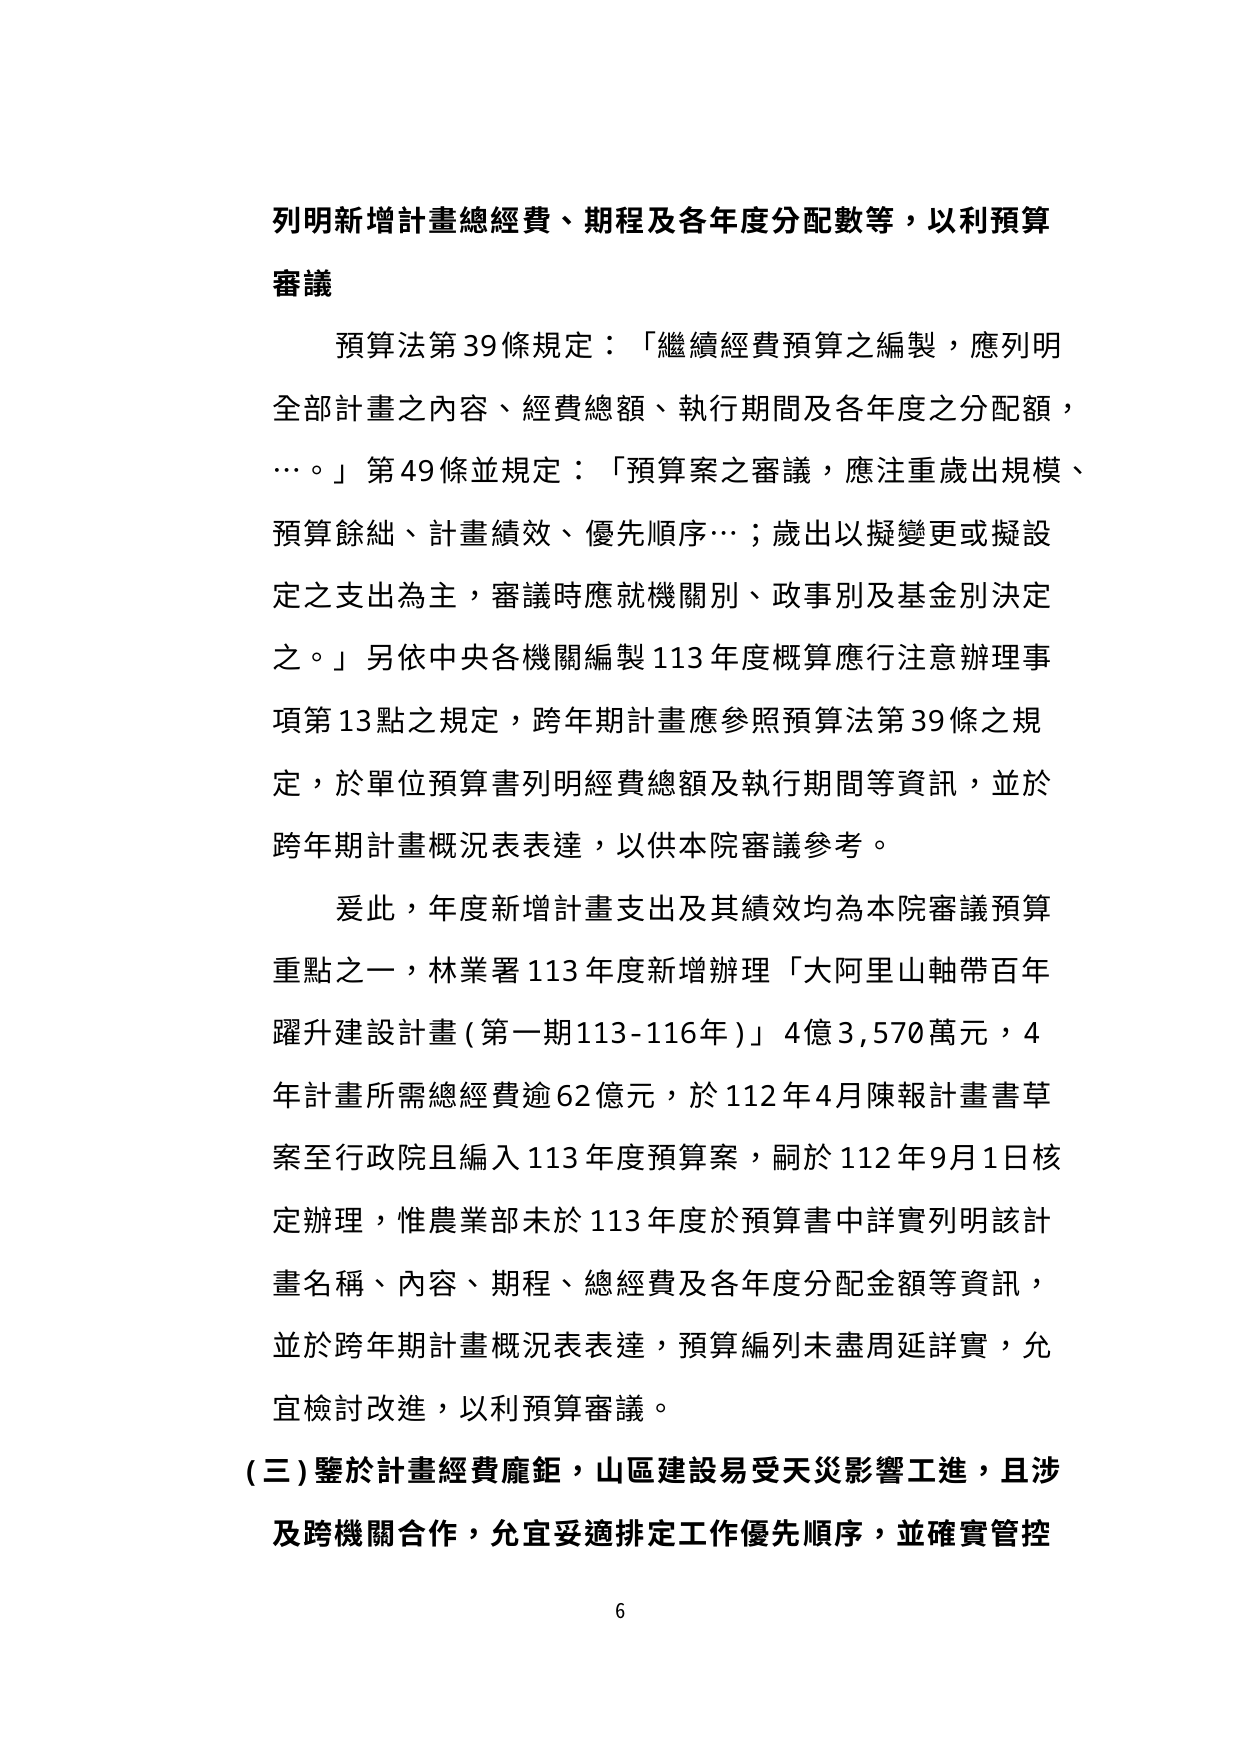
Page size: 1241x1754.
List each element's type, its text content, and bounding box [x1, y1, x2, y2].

text 預算法第39條規定：「繼續經費預算之編製，應列明全部計畫之內容、經費總額、執行期間及各年度之分配額，…。」第49條並規定：「預算案之審議，應注重歲出規模、預算餘絀、計畫績效、優先順序…；歲出以擬變更或擬設定之支出為主，審議時應就機關別、政事別及基金別決定之。」另依中央各機關編製113年度概算應行注意辦理事項第13點之規定，跨年期計畫應參照預算法第39條之規定，於單位預算書列明經費總額及執行期間等資訊，並於跨年期計畫概況表表達，以供本院審議參考。 [266, 302, 1063, 865]
text 列明新增計畫總經費、期程及各年度分配數等，以利預算審議 [236, 177, 1063, 302]
text 爰此，年度新增計畫支出及其績效均為本院審議預算重點之一，林業署113年度新增辦理「大阿里山軸帶百年躍升建設計畫(第一期113-116年)」4億3,570萬元，4年計畫所需總經費逾62億元，於112年4月陳報計畫書草案至行政院且編入113年度預算案，嗣於112年9月1日核定辦理，惟農業部未於113年度於預算書中詳實列明該計畫名稱、內容、期程、總經費及各年度分配金額等資訊，並於跨年期計畫概況表表達，預算編列未盡周延詳實，允宜檢討改進，以利預算審議。 [266, 865, 1063, 1427]
text (三)鑒於計畫經費龐鉅，山區建設易受天災影響工進，且涉及跨機關合作，允宜妥適排定工作優先順序，並確實管控 [236, 1427, 1063, 1552]
